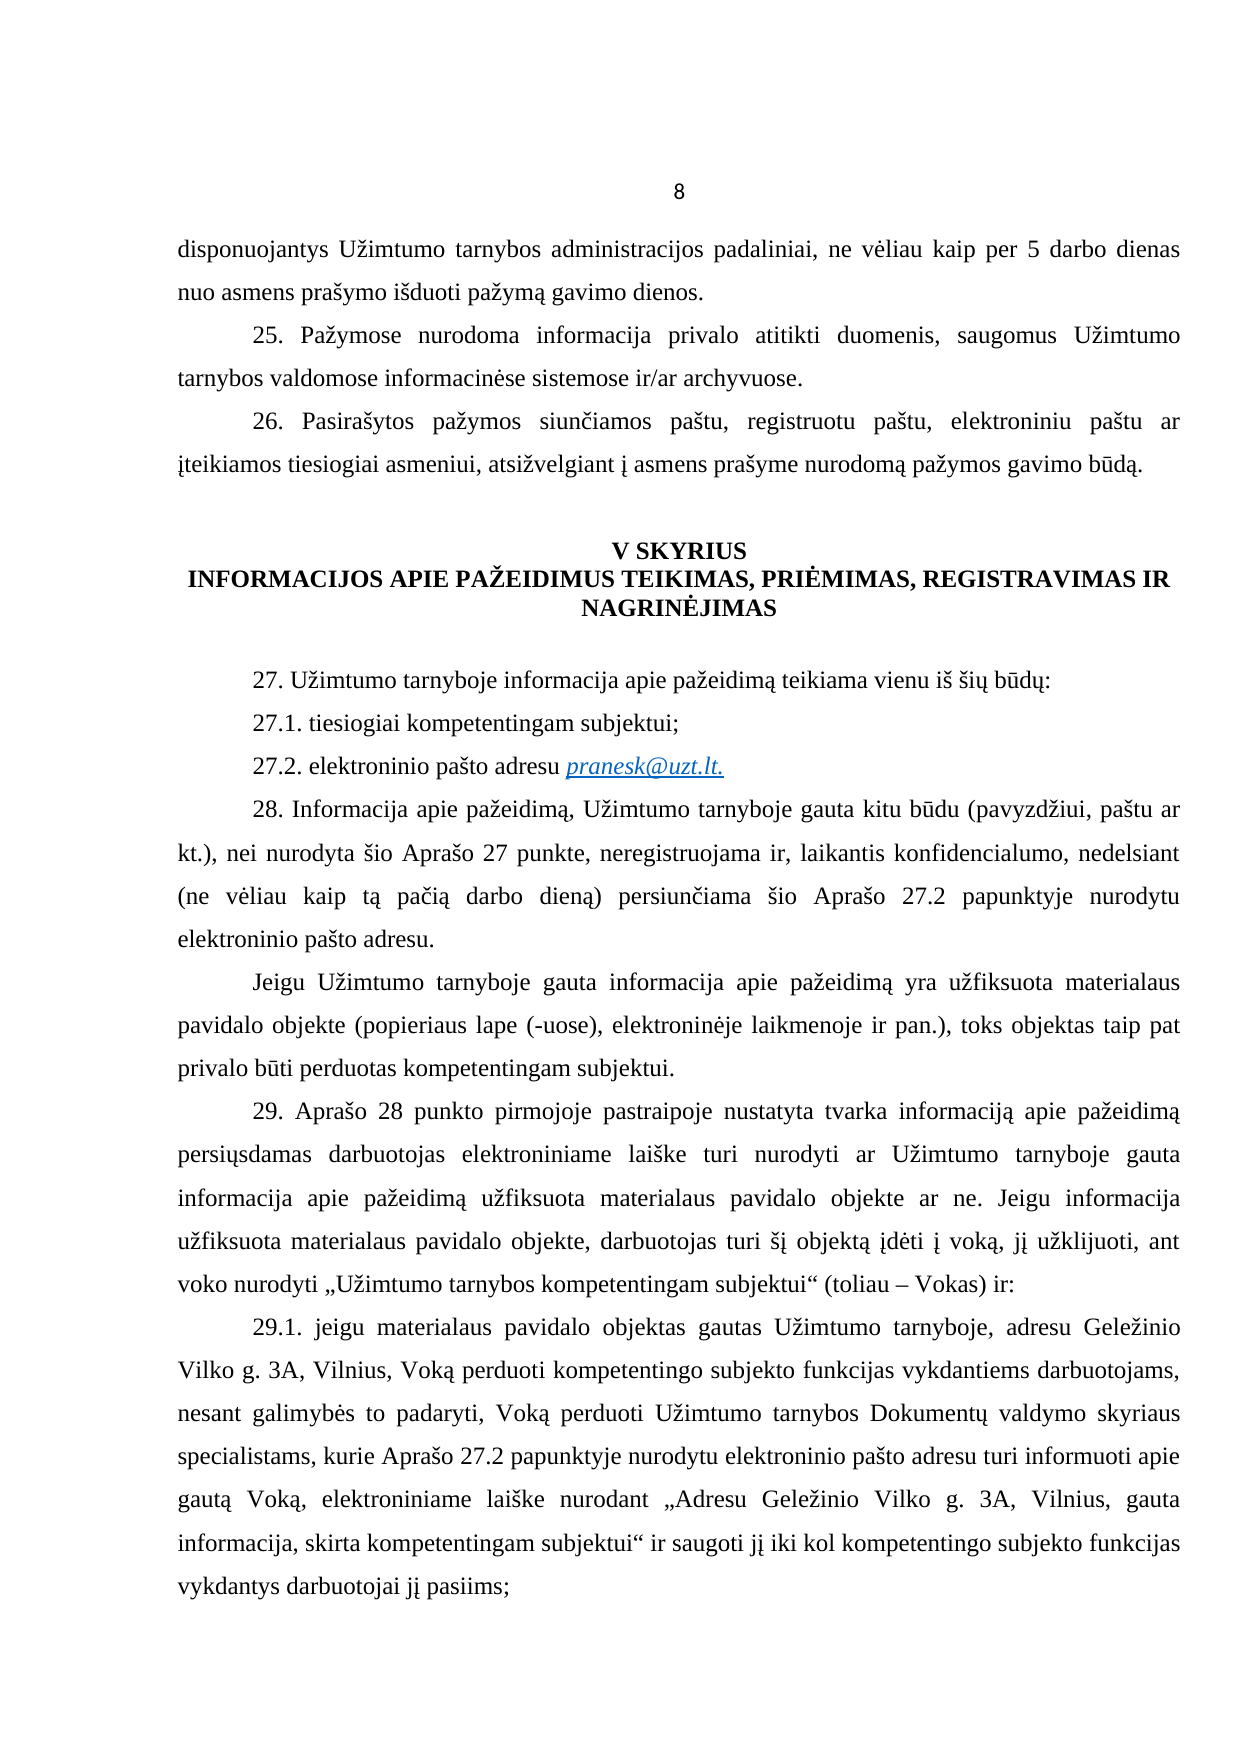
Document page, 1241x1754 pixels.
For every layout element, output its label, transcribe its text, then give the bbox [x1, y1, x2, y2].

text 25. Pažymose nurodoma informacija privalo atitikti duomenis, saugomus Užimtumo tarnybos valdomose informacinėse sistemose ir/ar archyvuose. [177, 320, 1181, 392]
text 29. Aprašo 28 punkto pirmojoje pastraipoje nustatyta tvarka informaciją apie pažeidimą persiųsdamas darbuotojas elektroniniame laiške turi nurodyti ar Užimtumo tarnyboje gauta informacija apie pažeidimą užfiksuota materialaus pavidalo objekte ar ne. Jeigu informacija užfiksuota materialaus pavidalo objekte, darbuotojas turi šį objektą įdėti į voką, jį užklijuoti, ant voko nurodyti „Užimtumo tarnybos kompetentingam subjektui“ (toliau – Vokas) ir: [177, 1096, 1181, 1298]
text V SKYRIUS [177, 536, 1181, 564]
text 29.1. jeigu materialaus pavidalo objektas gautas Užimtumo tarnyboje, adresu Geležinio Vilko g. 3A, Vilnius, Voką perduoti kompetentingo subjekto funkcijas vykdantiems darbuotojams, nesant galimybės to padaryti, Voką perduoti Užimtumo tarnybos Dokumentų valdymo skyriaus specialistams, kurie Aprašo 27.2 papunktyje nurodytu elektroninio pašto adresu turi informuoti apie gautą Voką, elektroniniame laiške nurodant „Adresu Geležinio Vilko g. 3A, Vilnius, gauta informacija, skirta kompetentingam subjektui“ ir saugoti jį iki kol kompetentingo subjekto funkcijas vykdantys darbuotojai jį pasiims; [177, 1312, 1181, 1599]
text 28. Informacija apie pažeidimą, Užimtumo tarnyboje gauta kitu būdu (pavyzdžiui, paštu ar kt.), nei nurodyta šio Aprašo 27 punkte, neregistruojama ir, laikantis konfidencialumo, nedelsiant (ne vėliau kaip tą pačią darbo dieną) persiunčiama šio Aprašo 27.2 papunktyje nurodytu elektroninio pašto adresu. [177, 794, 1181, 953]
text 27. Užimtumo tarnyboje informacija apie pažeidimą teikiama vienu iš šių būdų: [177, 665, 1181, 694]
text 27.1. tiesiogiai kompetentingam subjektui; [177, 708, 1181, 737]
text 27.2. elektroninio pašto adresu pranesk@uzt.lt. [177, 751, 1181, 780]
text INFORMACIJOS APIE PAŽEIDIMUS TEIKIMAS, PRIĖMIMAS, REGISTRAVIMAS IR NAGRINĖJIMAS [177, 564, 1181, 622]
text Jeigu Užimtumo tarnyboje gauta informacija apie pažeidimą yra užfiksuota materialaus pavidalo objekte (popieriaus lape (-uose), elektroninėje laikmenoje ir pan.), toks objektas taip pat privalo būti perduotas kompetentingam subjektui. [177, 967, 1181, 1082]
text disponuojantys Užimtumo tarnybos administracijos padaliniai, ne vėliau kaip per 5 darbo dienas nuo asmens prašymo išduoti pažymą gavimo dienos. [177, 234, 1181, 306]
text 26. Pasirašytos pažymos siunčiamos paštu, registruotu paštu, elektroniniu paštu ar įteikiamos tiesiogiai asmeniui, atsižvelgiant į asmens prašyme nurodomą pažymos gavimo būdą. [177, 406, 1181, 478]
